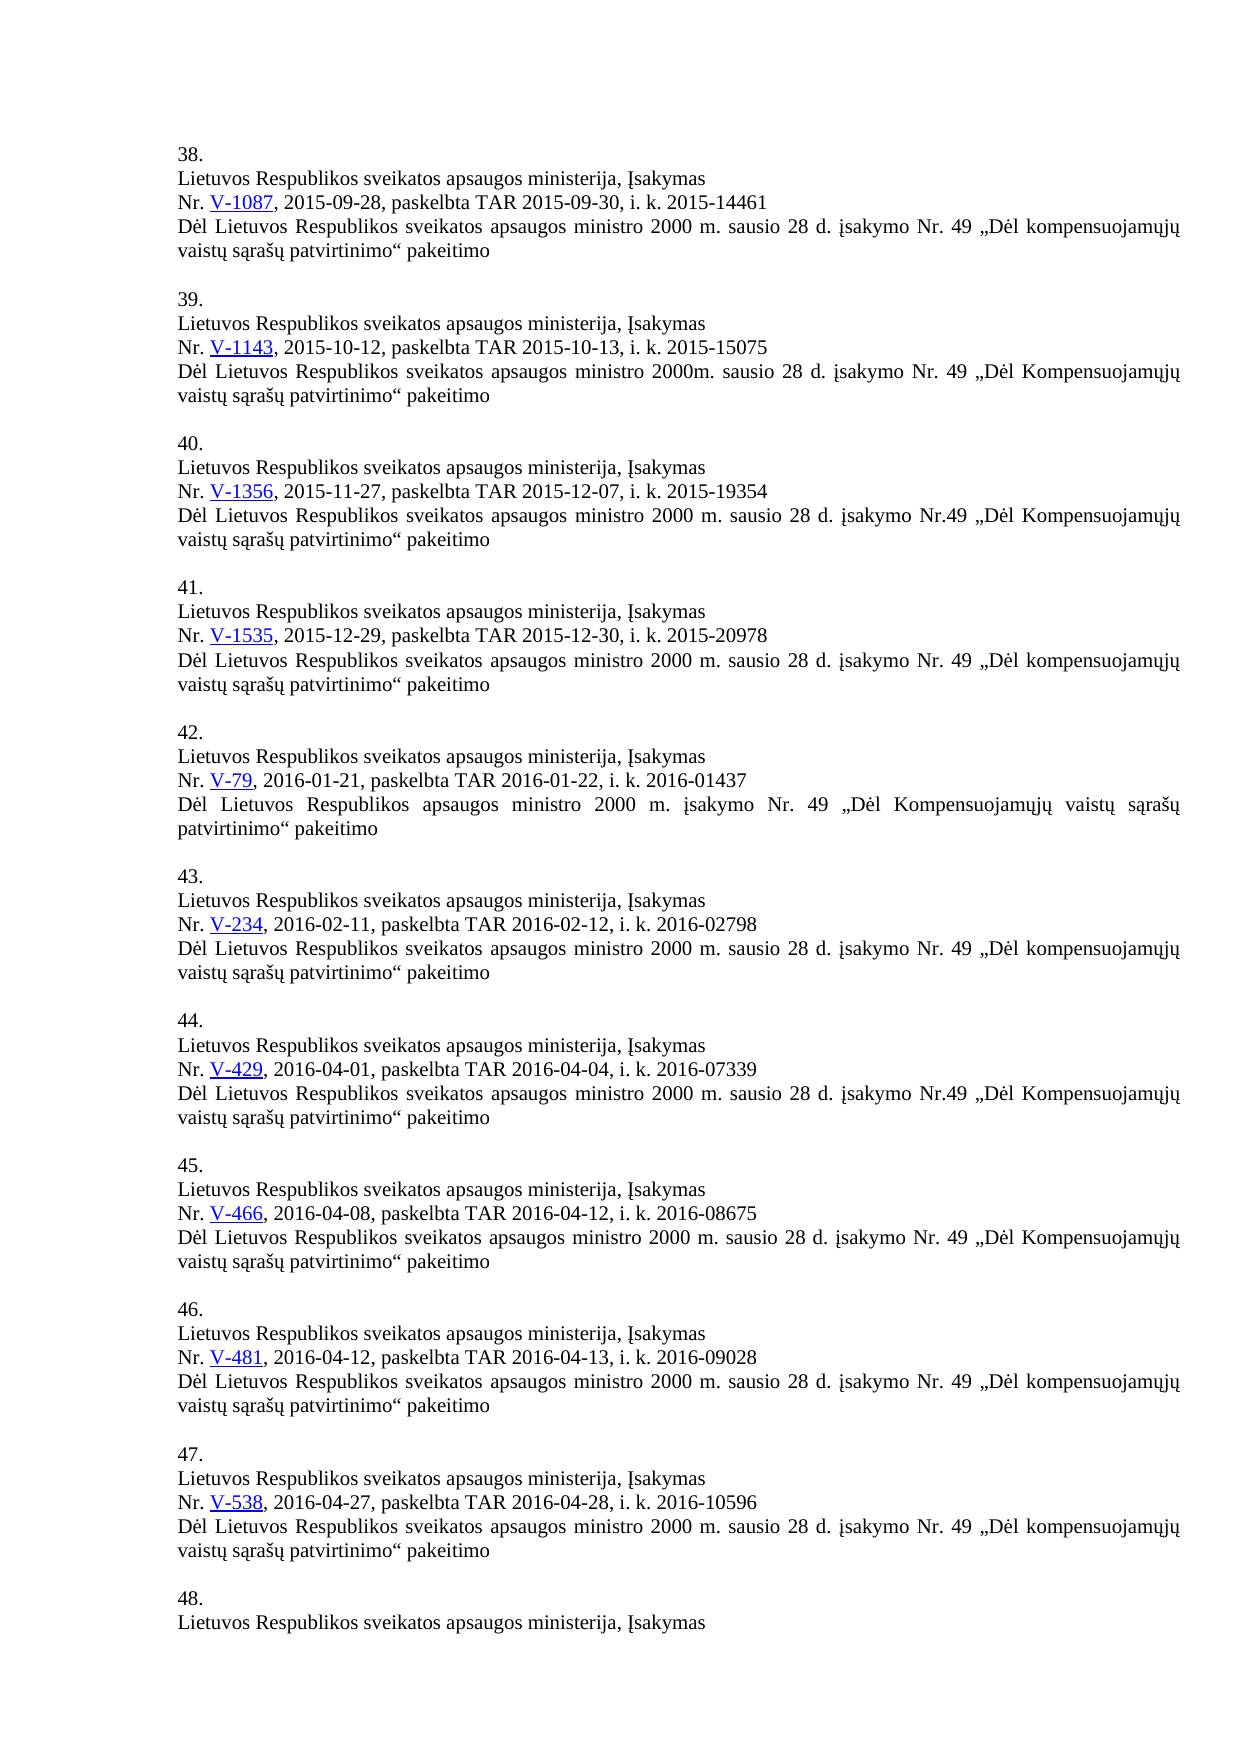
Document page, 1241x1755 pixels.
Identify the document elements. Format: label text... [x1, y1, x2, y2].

text Nr. V-234, 2016-02-11, paskelbta TAR 2016-02-12, i. k. 2016-02798 [177, 912, 1181, 936]
text 43. [177, 864, 1181, 888]
text Dėl Lietuvos Respublikos sveikatos apsaugos ministro 2000m. sausio 28 d. įsakymo Nr. 49 „Dėl Kompensuojamųjų vaistų sąrašų patvirtinimo“ pakeitimo [177, 359, 1181, 407]
text 38. [177, 142, 1181, 166]
text Nr. V-429, 2016-04-01, paskelbta TAR 2016-04-04, i. k. 2016-07339 [177, 1057, 1181, 1081]
text Nr. V-1143, 2015-10-12, paskelbta TAR 2015-10-13, i. k. 2015-15075 [177, 335, 1181, 359]
text 44. [177, 1008, 1181, 1032]
text Lietuvos Respublikos sveikatos apsaugos ministerija, Įsakymas [177, 455, 1181, 479]
text 41. [177, 575, 1181, 599]
text Nr. V-1535, 2015-12-29, paskelbta TAR 2015-12-30, i. k. 2015-20978 [177, 623, 1181, 647]
text Dėl Lietuvos Respublikos sveikatos apsaugos ministro 2000 m. sausio 28 d. įsakymo Nr. 49 „Dėl kompensuojamųjų vaistų sąrašų patvirtinimo“ pakeitimo [177, 936, 1181, 984]
text Nr. V-538, 2016-04-27, paskelbta TAR 2016-04-28, i. k. 2016-10596 [177, 1490, 1181, 1514]
text Dėl Lietuvos Respublikos sveikatos apsaugos ministro 2000 m. sausio 28 d. įsakymo Nr. 49 „Dėl kompensuojamųjų vaistų sąrašų patvirtinimo“ pakeitimo [177, 1369, 1181, 1417]
text Dėl Lietuvos Respublikos sveikatos apsaugos ministro 2000 m. sausio 28 d. įsakymo Nr.49 „Dėl Kompensuojamųjų vaistų sąrašų patvirtinimo“ pakeitimo [177, 503, 1181, 551]
text Lietuvos Respublikos sveikatos apsaugos ministerija, Įsakymas [177, 311, 1181, 335]
text Lietuvos Respublikos sveikatos apsaugos ministerija, Įsakymas [177, 1321, 1181, 1345]
text 40. [177, 431, 1181, 455]
text Lietuvos Respublikos sveikatos apsaugos ministerija, Įsakymas [177, 166, 1181, 190]
text 46. [177, 1297, 1181, 1321]
text Dėl Lietuvos Respublikos sveikatos apsaugos ministro 2000 m. sausio 28 d. įsakymo Nr. 49 „Dėl kompensuojamųjų vaistų sąrašų patvirtinimo“ pakeitimo [177, 647, 1181, 696]
text Lietuvos Respublikos sveikatos apsaugos ministerija, Įsakymas [177, 1032, 1181, 1057]
text Lietuvos Respublikos sveikatos apsaugos ministerija, Įsakymas [177, 1610, 1181, 1634]
text Nr. V-1356, 2015-11-27, paskelbta TAR 2015-12-07, i. k. 2015-19354 [177, 479, 1181, 503]
text Lietuvos Respublikos sveikatos apsaugos ministerija, Įsakymas [177, 599, 1181, 623]
text Dėl Lietuvos Respublikos sveikatos apsaugos ministro 2000 m. sausio 28 d. įsakymo Nr. 49 „Dėl kompensuojamųjų vaistų sąrašų patvirtinimo“ pakeitimo [177, 214, 1181, 262]
text Nr. V-1087, 2015-09-28, paskelbta TAR 2015-09-30, i. k. 2015-14461 [177, 190, 1181, 214]
text Dėl Lietuvos Respublikos apsaugos ministro 2000 m. įsakymo Nr. 49 „Dėl Kompensuojamųjų vaistų sąrašų patvirtinimo“ pakeitimo [177, 792, 1181, 840]
text Lietuvos Respublikos sveikatos apsaugos ministerija, Įsakymas [177, 744, 1181, 768]
text Nr. V-481, 2016-04-12, paskelbta TAR 2016-04-13, i. k. 2016-09028 [177, 1345, 1181, 1369]
text Dėl Lietuvos Respublikos sveikatos apsaugos ministro 2000 m. sausio 28 d. įsakymo Nr.49 „Dėl Kompensuojamųjų vaistų sąrašų patvirtinimo“ pakeitimo [177, 1081, 1181, 1129]
text Lietuvos Respublikos sveikatos apsaugos ministerija, Įsakymas [177, 888, 1181, 912]
text 47. [177, 1442, 1181, 1466]
text Dėl Lietuvos Respublikos sveikatos apsaugos ministro 2000 m. sausio 28 d. įsakymo Nr. 49 „Dėl kompensuojamųjų vaistų sąrašų patvirtinimo“ pakeitimo [177, 1514, 1181, 1562]
text Dėl Lietuvos Respublikos sveikatos apsaugos ministro 2000 m. sausio 28 d. įsakymo Nr. 49 „Dėl Kompensuojamųjų vaistų sąrašų patvirtinimo“ pakeitimo [177, 1225, 1181, 1273]
text Lietuvos Respublikos sveikatos apsaugos ministerija, Įsakymas [177, 1466, 1181, 1490]
text 42. [177, 720, 1181, 744]
text Lietuvos Respublikos sveikatos apsaugos ministerija, Įsakymas [177, 1177, 1181, 1201]
text 39. [177, 287, 1181, 311]
text Nr. V-79, 2016-01-21, paskelbta TAR 2016-01-22, i. k. 2016-01437 [177, 768, 1181, 792]
text 45. [177, 1153, 1181, 1177]
text 48. [177, 1586, 1181, 1610]
text Nr. V-466, 2016-04-08, paskelbta TAR 2016-04-12, i. k. 2016-08675 [177, 1201, 1181, 1225]
